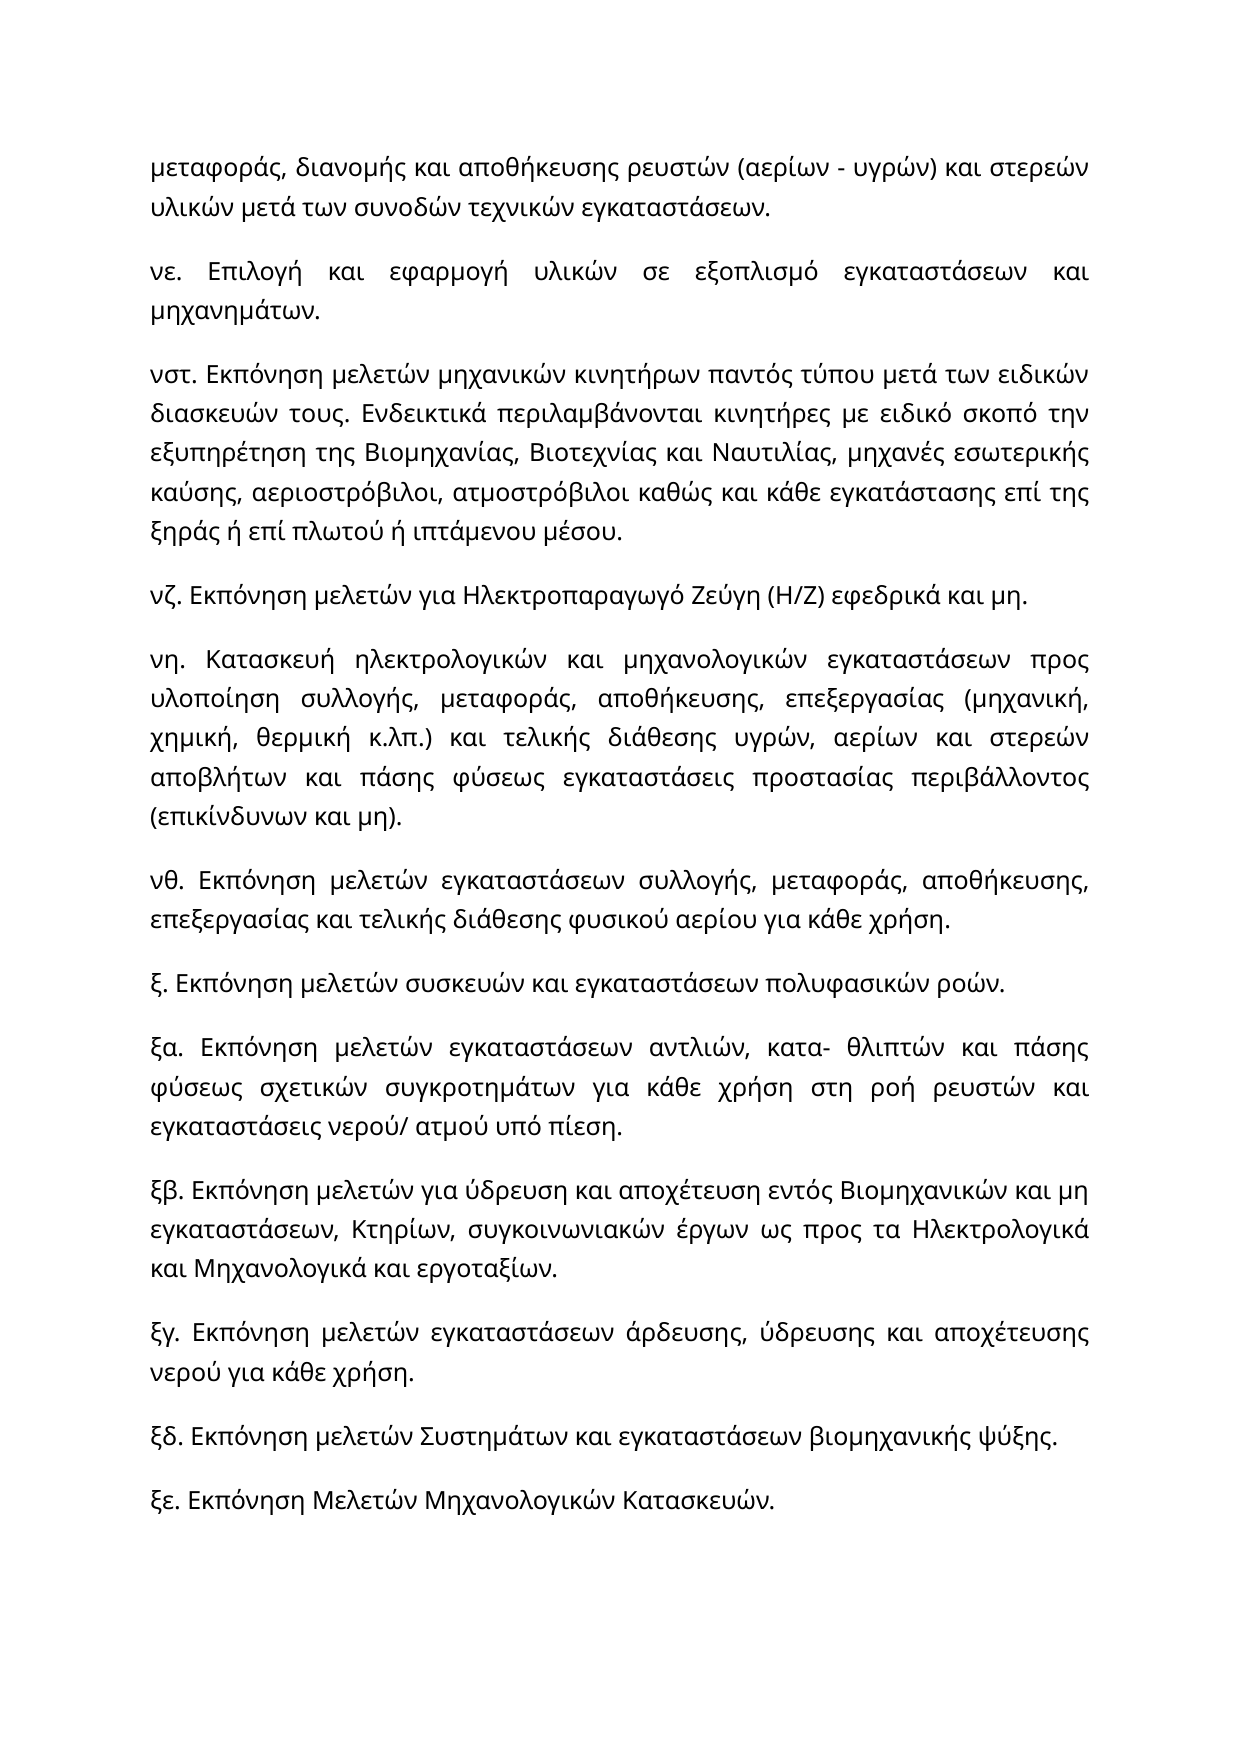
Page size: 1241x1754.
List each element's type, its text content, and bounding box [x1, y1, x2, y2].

text ξε. Εκπόνηση Μελετών Μηχανολογικών Κατασκευών. [150, 1482, 1090, 1517]
text μεταφοράς, διανομής και αποθήκευσης ρευστών (αερίων - υγρών) και στερεών υλικών μετά των συνοδών τεχνικών εγκαταστάσεων. [150, 150, 1090, 223]
text ξ. Εκπόνηση μελετών συσκευών και εγκαταστάσεων πολυφασικών ροών. [150, 966, 1090, 1000]
text νθ. Εκπόνηση μελετών εγκαταστάσεων συλλογής, μεταφοράς, αποθήκευσης, επεξεργασίας και τελικής διάθεσης φυσικού αερίου για κάθε χρήση. [150, 862, 1090, 936]
text ξδ. Εκπόνηση μελετών Συστημάτων και εγκαταστάσεων βιομηχανικής ψύξης. [150, 1418, 1090, 1452]
text ξα. Εκπόνηση μελετών εγκαταστάσεων αντλιών, κατα- θλιπτών και πάσης φύσεως σχετικών συγκροτημάτων για κάθε χρήση στη ροή ρευστών και εγκαταστάσεις νερού/ ατμού υπό πίεση. [150, 1030, 1090, 1142]
text ξγ. Εκπόνηση μελετών εγκαταστάσεων άρδευσης, ύδρευσης και αποχέτευσης νερού για κάθε χρήση. [150, 1315, 1090, 1388]
text ξβ. Εκπόνηση μελετών για ύδρευση και αποχέτευση εντός Βιομηχανικών και μη εγκαταστάσεων, Κτηρίων, συγκοινωνιακών έργων ως προς τα Ηλεκτρολογικά και Μηχανολογικά και εργοταξίων. [150, 1172, 1090, 1285]
text νζ. Εκπόνηση μελετών για Ηλεκτροπαραγωγό Ζεύγη (Η/Ζ) εφεδρικά και μη. [150, 577, 1090, 612]
text νη. Κατασκευή ηλεκτρολογικών και μηχανολογικών εγκαταστάσεων προς υλοποίηση συλλογής, μεταφοράς, αποθήκευσης, επεξεργασίας (μηχανική, χημική, θερμική κ.λπ.) και τελικής διάθεσης υγρών, αερίων και στερεών αποβλήτων και πάσης φύσεως εγκαταστάσεις προστασίας περιβάλλοντος (επικίνδυνων και μη). [150, 642, 1090, 832]
text νστ. Εκπόνηση μελετών μηχανικών κινητήρων παντός τύπου μετά των ειδικών διασκευών τους. Ενδεικτικά περιλαμβάνονται κινητήρες με ειδικό σκοπό την εξυπηρέτηση της Βιομηχανίας, Βιοτεχνίας και Ναυτιλίας, μηχανές εσωτερικής καύσης, αεριοστρόβιλοι, ατμοστρόβιλοι καθώς και κάθε εγκατάστασης επί της ξηράς ή επί πλωτού ή ιπτάμενου μέσου. [150, 357, 1090, 547]
text νε. Επιλογή και εφαρμογή υλικών σε εξοπλισμό εγκαταστάσεων και μηχανημάτων. [150, 253, 1090, 327]
